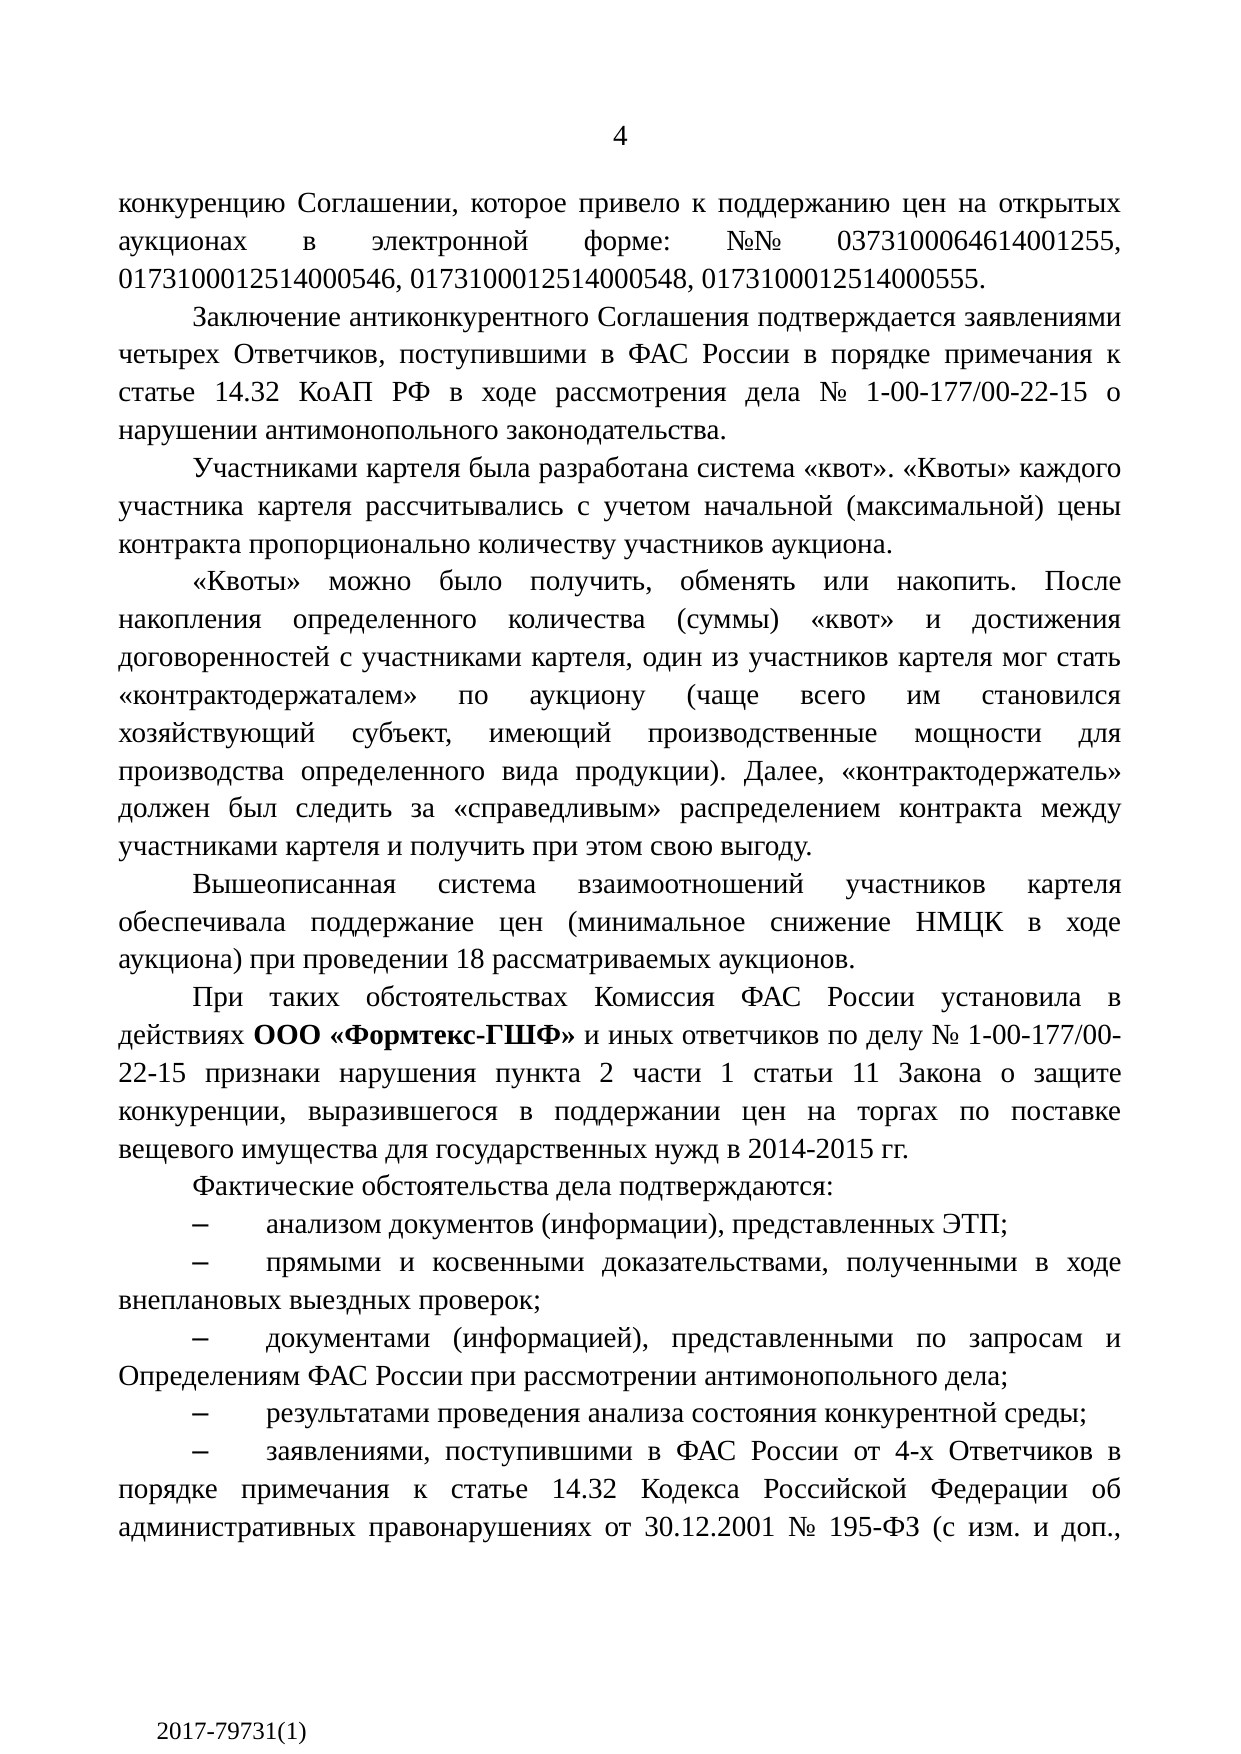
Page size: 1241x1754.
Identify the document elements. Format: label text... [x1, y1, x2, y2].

text Участниками картеля была разработана система «квот». «Квоты» каждого участника картеля рассчитывались с учетом начальной (максимальной) цены контракта пропорционально количеству участников аукциона. [118, 446, 1122, 559]
text Заключение антиконкурентного Соглашения подтверждается заявлениями четырех Ответчиков, поступившими в ФАС России в порядке примечания к статье 14.32 КоАП РФ в ходе рассмотрения дела № 1-00-177/00-22-15 о нарушении антимонопольного законодательства. [118, 294, 1122, 446]
list анализом документов (информации), представленных ЭТП; [118, 1202, 1122, 1240]
text Вышеописанная система взаимоотношений участников картеля обеспечивала поддержание цен (минимальное снижение НМЦК в ходе аукциона) при проведении 18 рассматриваемых аукционов. [118, 862, 1122, 975]
text конкуренцию Соглашении, которое привело к поддержанию цен на открытых аукционах в электронной форме: №№ 0373100064614001255, 0173100012514000546, 0173100012514000548, 0173100012514000555. [118, 181, 1122, 294]
list результатами проведения анализа состояния конкурентной среды; [118, 1391, 1122, 1429]
text Фактические обстоятельства дела подтверждаются: [118, 1164, 1122, 1202]
list заявлениями, поступившими в ФАС России от 4-х Ответчиков в порядке примечания к статье 14.32 Кодекса Российской Федерации об административных правонарушениях от 30.12.2001 № 195-ФЗ (с изм. и доп., [118, 1429, 1122, 1542]
list прямыми и косвенными доказательствами, полученными в ходе внеплановых выездных проверок; [118, 1240, 1122, 1316]
text «Квоты» можно было получить, обменять или накопить. После накопления определенного количества (суммы) «квот» и достижения договоренностей с участниками картеля, один из участников картеля мог стать «контрактодержаталем» по аукциону (чаще всего им становился хозяйствующий субъект, имеющий производственные мощности для производства определенного вида продукции). Далее, «контрактодержатель» должен был следить за «справедливым» распределением контракта между участниками картеля и получить при этом свою выгоду. [118, 559, 1122, 862]
text При таких обстоятельствах Комиссия ФАС России установила в действиях ООО «Формтекс-ГШФ» и иных ответчиков по делу № 1-00-177/00-22-15 признаки нарушения пункта 2 части 1 статьи 11 Закона о защите конкуренции, выразившегося в поддержании цен на торгах по поставке вещевого имущества для государственных нужд в 2014-2015 гг. [118, 975, 1122, 1164]
list документами (информацией), представленными по запросам и Определениям ФАС России при рассмотрении антимонопольного дела; [118, 1316, 1122, 1391]
